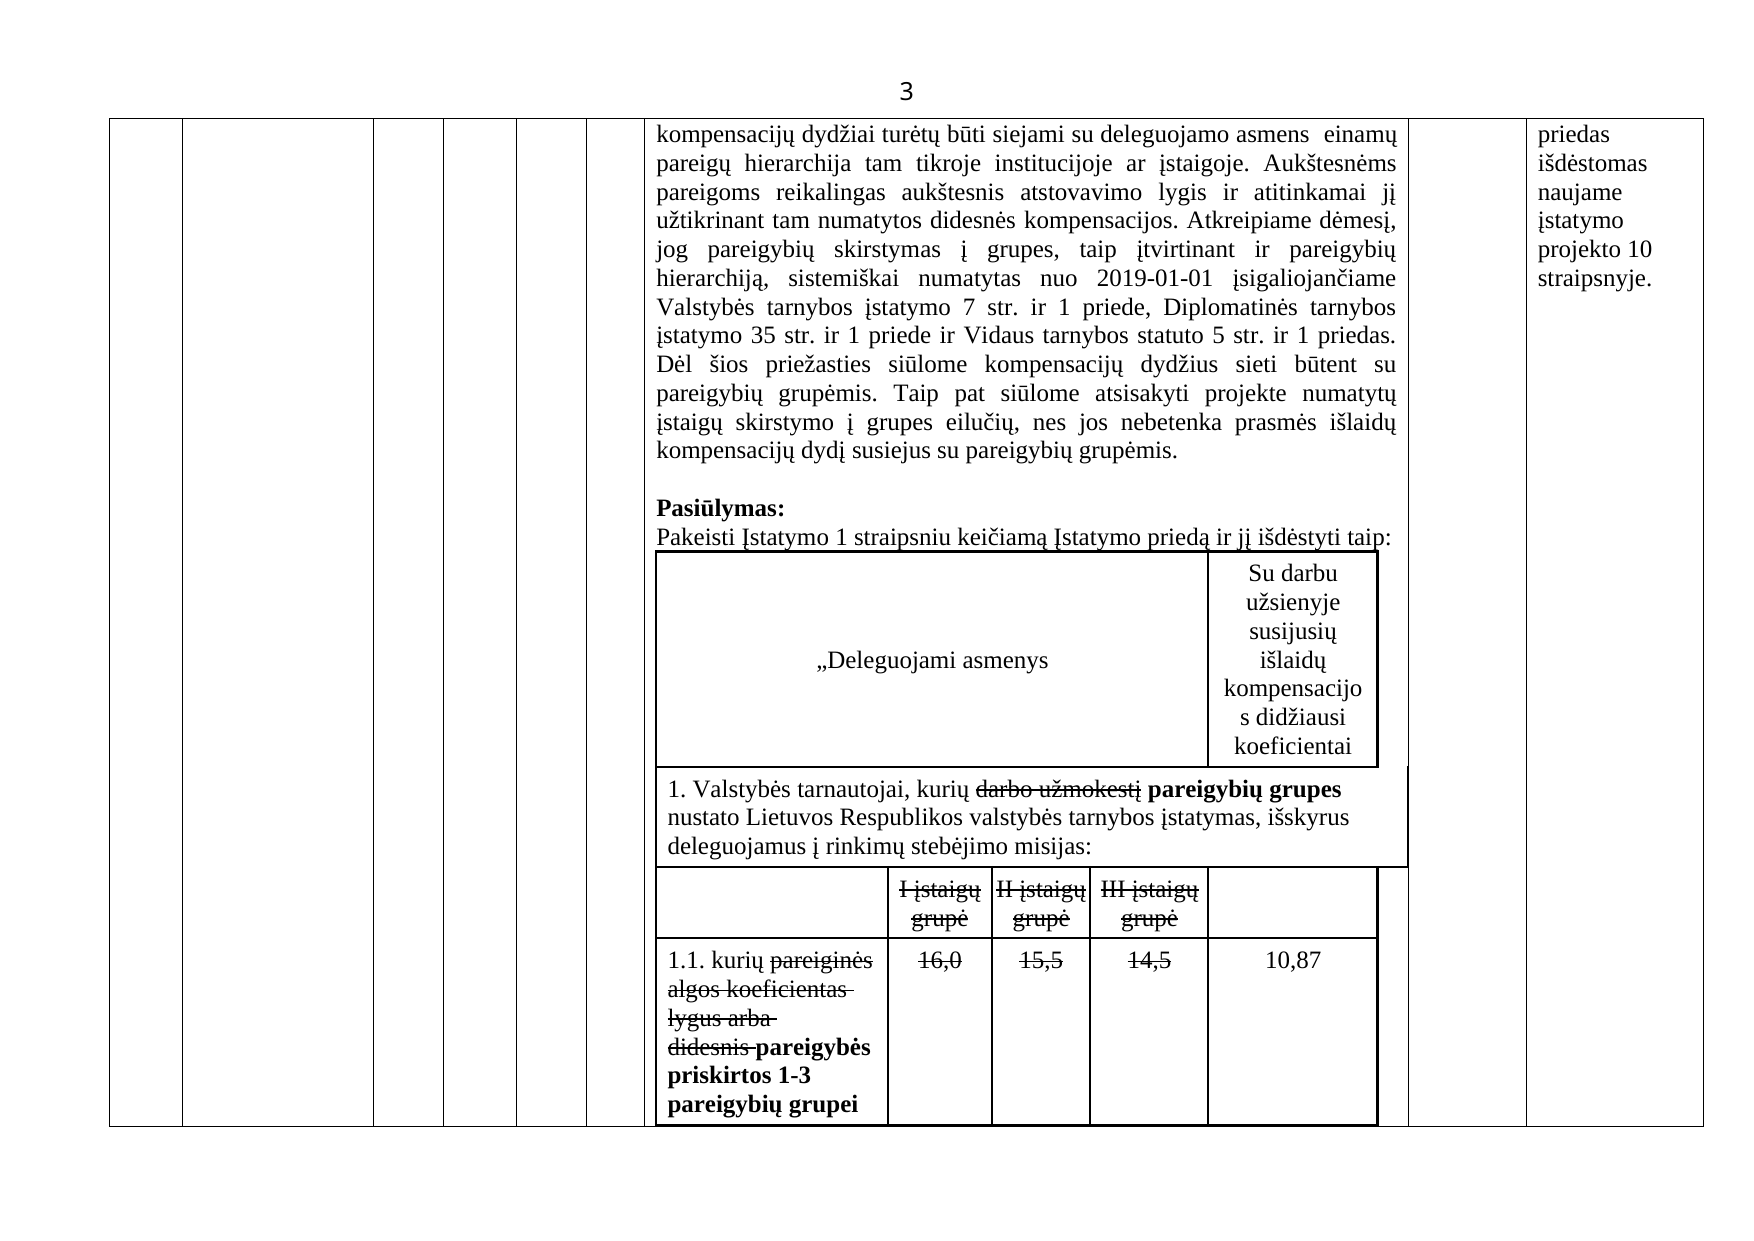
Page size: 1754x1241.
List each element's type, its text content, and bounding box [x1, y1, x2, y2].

table_cell [517, 119, 586, 1126]
table_cell [1409, 119, 1526, 1126]
table_cell [110, 119, 182, 1126]
table_header „Deleguojami asmenys [657, 553, 1207, 766]
table_cell I įstaigų grupė [889, 868, 991, 937]
table_cell 14,5 [1091, 939, 1207, 1124]
table_cell [1209, 868, 1376, 937]
table_cell 16,0 [889, 939, 991, 1124]
table_cell III įstaigų grupė [1091, 868, 1207, 937]
table_header Su darbu užsienyje susijusių išlaidų kompensacijos didžiausi koeficientai [1209, 553, 1376, 766]
table_cell II įstaigų grupė [993, 868, 1089, 937]
table_cell [183, 119, 373, 1126]
table_cell [587, 119, 644, 1126]
table_cell 1. Valstybės tarnautojai, kurių darbo užmokestį pareigybių grupes nustato Lietuvos Respublikos valstybės tarnybos įstatymas, išskyrus deleguojamus į rinkimų stebėjimo misijas: [657, 766, 1407, 866]
table_cell [374, 119, 443, 1126]
table_cell priedas išdėstomas naujame įstatymo projekto 10 straipsnyje. [1527, 119, 1703, 1126]
table_header [1379, 550, 1408, 766]
table_cell 15,5 [993, 939, 1089, 1124]
table_cell 1.1. kurių pareiginės algos koeficientas lygus arba didesnis pareigybės priskirtos 1-3 pareigybių grupei [657, 939, 887, 1124]
table_cell [444, 119, 516, 1126]
table_cell [1379, 937, 1408, 1124]
table_cell 10,87 [1209, 939, 1376, 1124]
table_cell [657, 868, 887, 937]
table_cell kompensacijų dydžiai turėtų būti siejami su deleguojamo asmens einamų pareigų hierarchija tam tikroje institucijoje ar įstaigoje. Aukštesnėms pareigoms reikalingas aukštesnis atstovavimo lygis ir atitinkamai jį užtikrinant tam numatytos didesnės kompensacijos. Atkreipiame dėmesį, jog pareigybių skirstymas į grupes, taip įtvirtinant ir pareigybių hierarchiją, sistemiškai numatytas nuo 2019-01-01 įsigaliojančiame Valstybės tarnybos įstatymo 7 str. ir 1 priede, Diplomatinės tarnybos įstatymo 35 str. ir 1 priede ir Vidaus tarnybos statuto 5 str. ir 1 priedas. Dėl šios priežasties siūlome kompensacijų dydžius sieti būtent su pareigybių grupėmis. Taip pat siūlome atsisakyti projekte numatytų įstaigų skirstymo į grupes eilučių, nes jos nebetenka prasmės išlaidų kompensacijų dydį susiejus su pareigybių grupėmis. Pasiūlymas: Pakeisti Įstatymo 1 straipsniu keičiamą Įstatymo priedą ir jį išdėstyti taip: [645, 119, 1408, 1126]
table_cell [1379, 868, 1408, 937]
